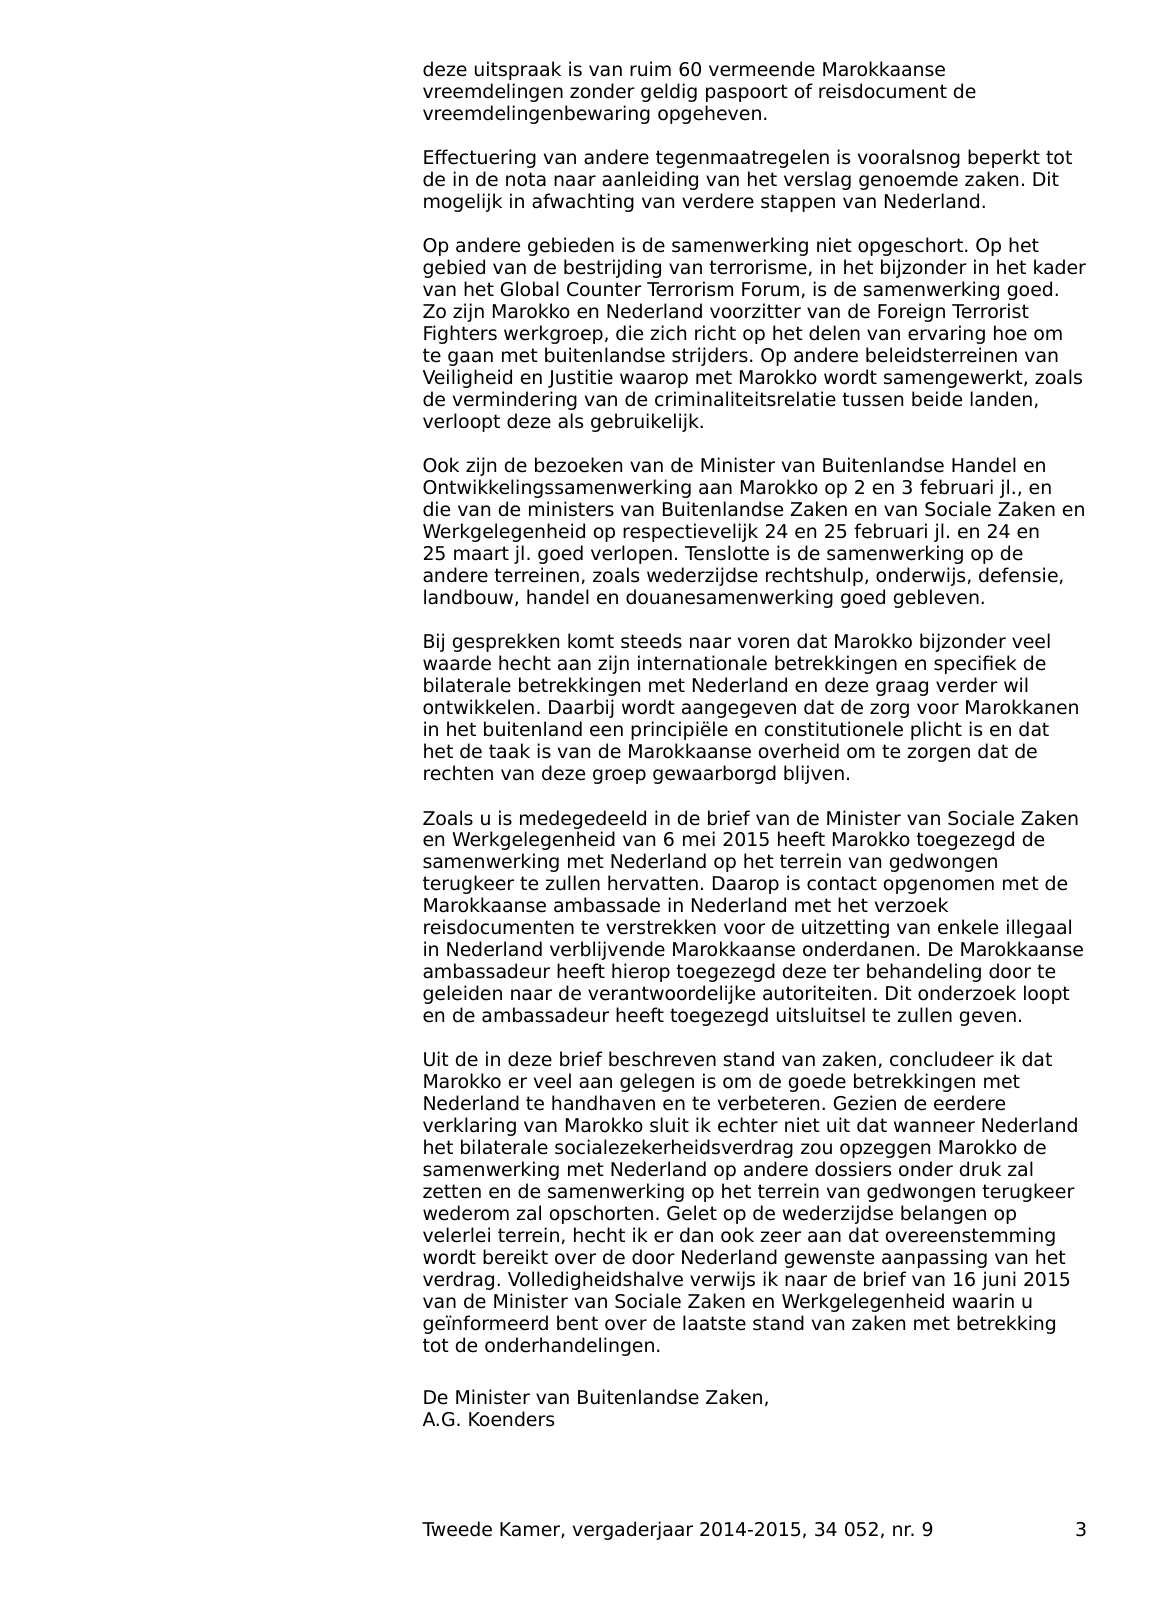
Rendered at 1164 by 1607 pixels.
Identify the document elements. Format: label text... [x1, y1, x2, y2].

text deze uitspraak is van ruim 60 vermeende Marokkaanse vreemdelingen zonder geldig paspoort of reisdocument de vreemdelingenbewaring opgeheven. [422, 59, 1087, 125]
text Op andere gebieden is de samenwerking niet opgeschort. Op het gebied van de bestrijding van terrorisme, in het bijzonder in het kader van het Global Counter Terrorism Forum, is de samenwerking goed. Zo zijn Marokko en Nederland voorzitter van de Foreign Terrorist Fighters werkgroep, die zich richt op het delen van ervaring hoe om te gaan met buitenlandse strijders. Op andere beleidsterreinen van Veiligheid en Justitie waarop met Marokko wordt samengewerkt, zoals de vermindering van de criminaliteitsrelatie tussen beide landen, verloopt deze als gebruikelijk. [422, 235, 1087, 433]
text Effectuering van andere tegenmaatregelen is vooralsnog beperkt tot de in de nota naar aanleiding van het verslag genoemde zaken. Dit mogelijk in afwachting van verdere stappen van Nederland. [422, 147, 1087, 213]
text De Minister van Buitenlandse Zaken, A.G. Koenders [422, 1387, 1087, 1431]
text Zoals u is medegedeeld in de brief van de Minister van Sociale Zaken en Werkgelegenheid van 6 mei 2015 heeft Marokko toegezegd de samenwerking met Nederland op het terrein van gedwongen terugkeer te zullen hervatten. Daarop is contact opgenomen met de Marokkaanse ambassade in Nederland met het verzoek reisdocumenten te verstrekken voor de uitzetting van enkele illegaal in Nederland verblijvende Marokkaanse onderdanen. De Marokkaanse ambassadeur heeft hierop toegezegd deze ter behandeling door te geleiden naar de verantwoordelijke autoriteiten. Dit onderzoek loopt en de ambassadeur heeft toegezegd uitsluitsel te zullen geven. [422, 807, 1087, 1027]
text Uit de in deze brief beschreven stand van zaken, concludeer ik dat Marokko er veel aan gelegen is om de goede betrekkingen met Nederland te handhaven en te verbeteren. Gezien de eerdere verklaring van Marokko sluit ik echter niet uit dat wanneer Nederland het bilaterale socialezekerheidsverdrag zou opzeggen Marokko de samenwerking met Nederland op andere dossiers onder druk zal zetten en de samenwerking op het terrein van gedwongen terugkeer wederom zal opschorten. Gelet op de wederzijdse belangen op velerlei terrein, hecht ik er dan ook zeer aan dat overeenstemming wordt bereikt over de door Nederland gewenste aanpassing van het verdrag. Volledigheidshalve verwijs ik naar de brief van 16 juni 2015 van de Minister van Sociale Zaken en Werkgelegenheid waarin u geïnformeerd bent over de laatste stand van zaken met betrekking tot de onderhandelingen. [422, 1049, 1087, 1357]
text Bij gesprekken komt steeds naar voren dat Marokko bijzonder veel waarde hecht aan zijn internationale betrekkingen en specifiek de bilaterale betrekkingen met Nederland en deze graag verder wil ontwikkelen. Daarbij wordt aangegeven dat de zorg voor Marokkanen in het buitenland een principiële en constitutionele plicht is en dat het de taak is van de Marokkaanse overheid om te zorgen dat de rechten van deze groep gewaarborgd blijven. [422, 631, 1087, 785]
text Ook zijn de bezoeken van de Minister van Buitenlandse Handel en Ontwikkelingssamenwerking aan Marokko op 2 en 3 februari jl., en die van de ministers van Buitenlandse Zaken en van Sociale Zaken en Werkgelegenheid op respectievelijk 24 en 25 februari jl. en 24 en 25 maart jl. goed verlopen. Tenslotte is de samenwerking op de andere terreinen, zoals wederzijdse rechtshulp, onderwijs, defensie, landbouw, handel en douanesamenwerking goed gebleven. [422, 455, 1087, 609]
